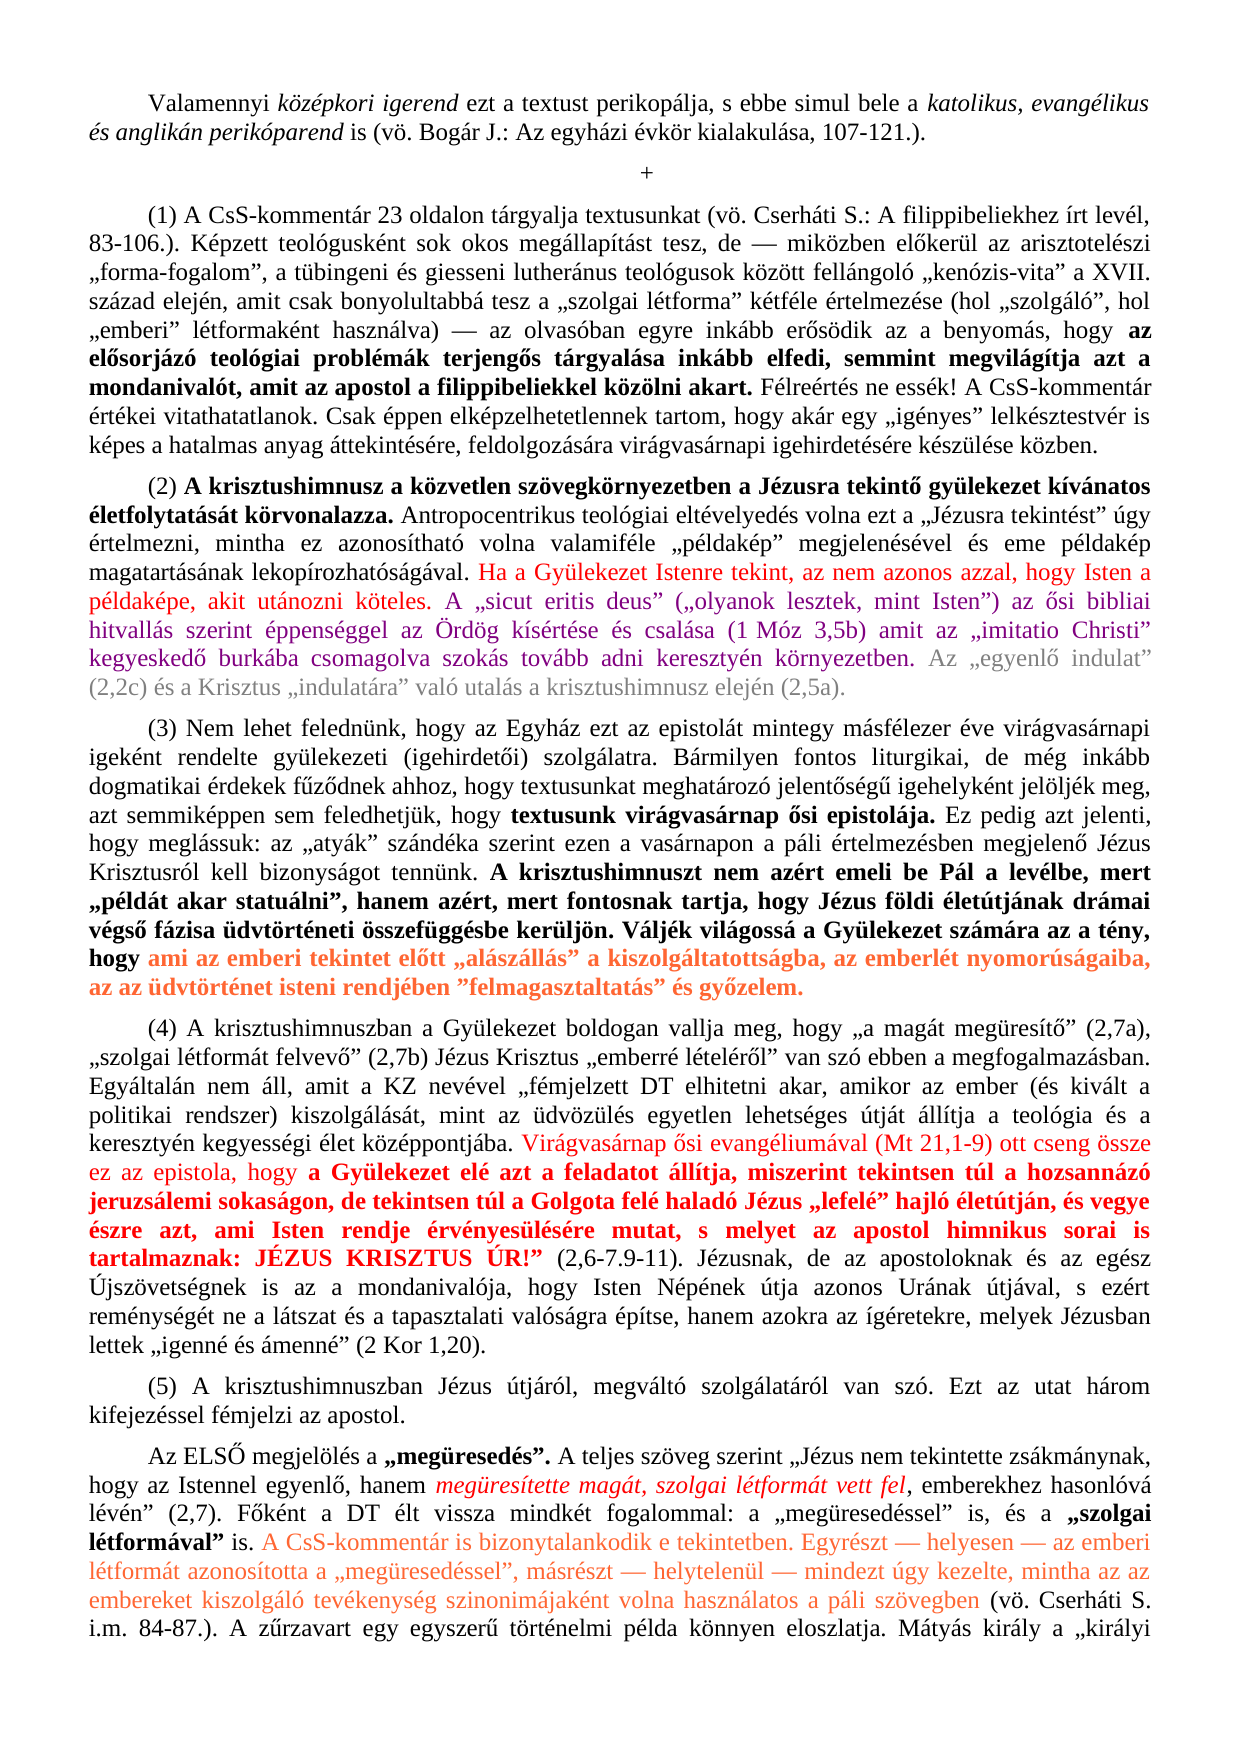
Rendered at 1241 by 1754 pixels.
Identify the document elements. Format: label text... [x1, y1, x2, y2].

text Az ELSŐ megjelölés a „megüresedés”. A teljes szöveg szerint „Jézus nem tekintette zsákmánynak, hogy az Istennel egyenlő, hanem megüresítette magát, szolgai létformát vett fel, emberekhez hasonlóvá lévén” (2,7). Főként a DT élt vissza mindkét fogalommal: a „megüresedéssel” is, és a „szolgai létformával” is. A CsS-kommentár is bizonytalankodik e tekintetben. Egyrészt — helyesen — az emberi létformát azonosította a „megüresedéssel”, másrészt — helytelenül — mindezt úgy kezelte, mintha az az embereket kiszolgáló tevékenység szinonimájaként volna használatos a páli szövegben (vö. Cserháti S. i.m. 84-87.). A zűrzavart egy egyszerű történelmi példa könnyen eloszlatja. Mátyás király a „királyi [88, 1441, 1152, 1642]
text (5) A krisztushimnuszban Jézus útjáról, megváltó szolgálatáról van szó. Ezt az utat három kifejezéssel fémjelzi az apostol. [88, 1371, 1152, 1428]
text (2) A krisztushimnusz a közvetlen szövegkörnyezetben a Jézusra tekintő gyülekezet kívánatos életfolytatását körvonalazza. Antropocentrikus teológiai eltévelyedés volna ezt a „Jézusra tekintést” úgy értelmezni, mintha ez azonosítható volna valamiféle „példakép” megjelenésével és eme példakép magatartásának lekopírozhatóságával. Ha a Gyülekezet Istenre tekint, az nem azonos azzal, hogy Isten a példaképe, akit utánozni köteles. A „sicut eritis deus” („olyanok lesztek, mint Isten”) az ősi bibliai hitvallás szerint éppenséggel az Ördög kísértése és csalása (1 Móz 3,5b) amit az „imitatio Christi” kegyeskedő burkába csomagolva szokás tovább adni keresztyén környezetben. Az „egyenlő indulat” (2,2c) és a Krisztus „indulatára” való utalás a krisztushimnusz elején (2,5a). [88, 471, 1152, 701]
text Valamennyi középkori igerend ezt a textust perikopálja, s ebbe simul bele a katolikus, evangélikus és anglikán perikóparend is (vö. Bogár J.: Az egyházi évkör kialakulása, 107-121.). [88, 88, 1152, 146]
text (3) Nem lehet felednünk, hogy az Egyház ezt az epistolát mintegy másfélezer éve virágvasárnapi igeként rendelte gyülekezeti (igehirdetői) szolgálatra. Bármilyen fontos liturgikai, de még inkább dogmatikai érdekek fűződnek ahhoz, hogy textusunkat meghatározó jelentőségű igehelyként jelöljék meg, azt semmiképpen sem feledhetjük, hogy textusunk virágvasárnap ősi epistolája. Ez pedig azt jelenti, hogy meglássuk: az „atyák” szándéka szerint ezen a vasárnapon a páli értelmezésben megjelenő Jézus Krisztusról kell bizonyságot tennünk. A krisztushimnuszt nem azért emeli be Pál a levélbe, mert „példát akar statuálni”, hanem azért, mert fontosnak tartja, hogy Jézus földi életútjának drámai végső fázisa üdvtörténeti összefüggésbe kerüljön. Váljék világossá a Gyülekezet számára az a tény, hogy ami az emberi tekintet előtt „alászállás” a kiszolgáltatottságba, az emberlét nyomorúságaiba, az az üdvtörténet isteni rendjében ”felmagasztaltatás” és győzelem. [88, 713, 1152, 1001]
text + [88, 158, 1152, 187]
text (1) A CsS-kommentár 23 oldalon tárgyalja textusunkat (vö. Cserháti S.: A filippibeliekhez írt levél, 83-106.). Képzett teológusként sok okos megállapítást tesz, de — miközben előkerül az arisztotelészi „forma-fogalom”, a tübingeni és giesseni lutheránus teológusok között fellángoló „kenózis-vita” a XVII. század elején, amit csak bonyolultabbá tesz a „szolgai létforma” kétféle értelmezése (hol „szolgáló”, hol „emberi” létformaként használva) — az olvasóban egyre inkább erősödik az a benyomás, hogy az elősorjázó teológiai problémák terjengős tárgyalása inkább elfedi, semmint megvilágítja azt a mondanivalót, amit az apostol a filippibeliekkel közölni akart. Félreértés ne essék! A CsS-kommentár értékei vitathatatlanok. Csak éppen elképzelhetetlennek tartom, hogy akár egy „igényes” lelkésztestvér is képes a hatalmas anyag áttekintésére, feldolgozására virágvasárnapi igehirdetésére készülése közben. [88, 200, 1152, 458]
text (4) A krisztushimnuszban a Gyülekezet boldogan vallja meg, hogy „a magát megüresítő” (2,7a), „szolgai létformát felvevő” (2,7b) Jézus Krisztus „emberré lételéről” van szó ebben a megfogalmazásban. Egyáltalán nem áll, amit a KZ nevével „fémjelzett DT elhitetni akar, amikor az ember (és kivált a politikai rendszer) kiszolgálását, mint az üdvözülés egyetlen lehetséges útját állítja a teológia és a keresztyén kegyességi élet középpontjába. Virágvasárnap ősi evangéliumával (Mt 21,1-9) ott cseng össze ez az epistola, hogy a Gyülekezet elé azt a feladatot állítja, miszerint tekintsen túl a hozsannázó jeruzsálemi sokaságon, de tekintsen túl a Golgota felé haladó Jézus „lefelé” hajló életútján, és vegye észre azt, ami Isten rendje érvényesülésére mutat, s melyet az apostol himnikus sorai is tartalmaznak: JÉZUS KRISZTUS ÚR!” (2,6-7.9-11). Jézusnak, de az apostoloknak és az egész Újszövetségnek is az a mondanivalója, hogy Isten Népének útja azonos Urának útjával, s ezért reménységét ne a látszat és a tapasztalati valóságra építse, hanem azokra az ígéretekre, melyek Jézusban lettek „igenné és ámenné” (2 Kor 1,20). [88, 1013, 1152, 1358]
